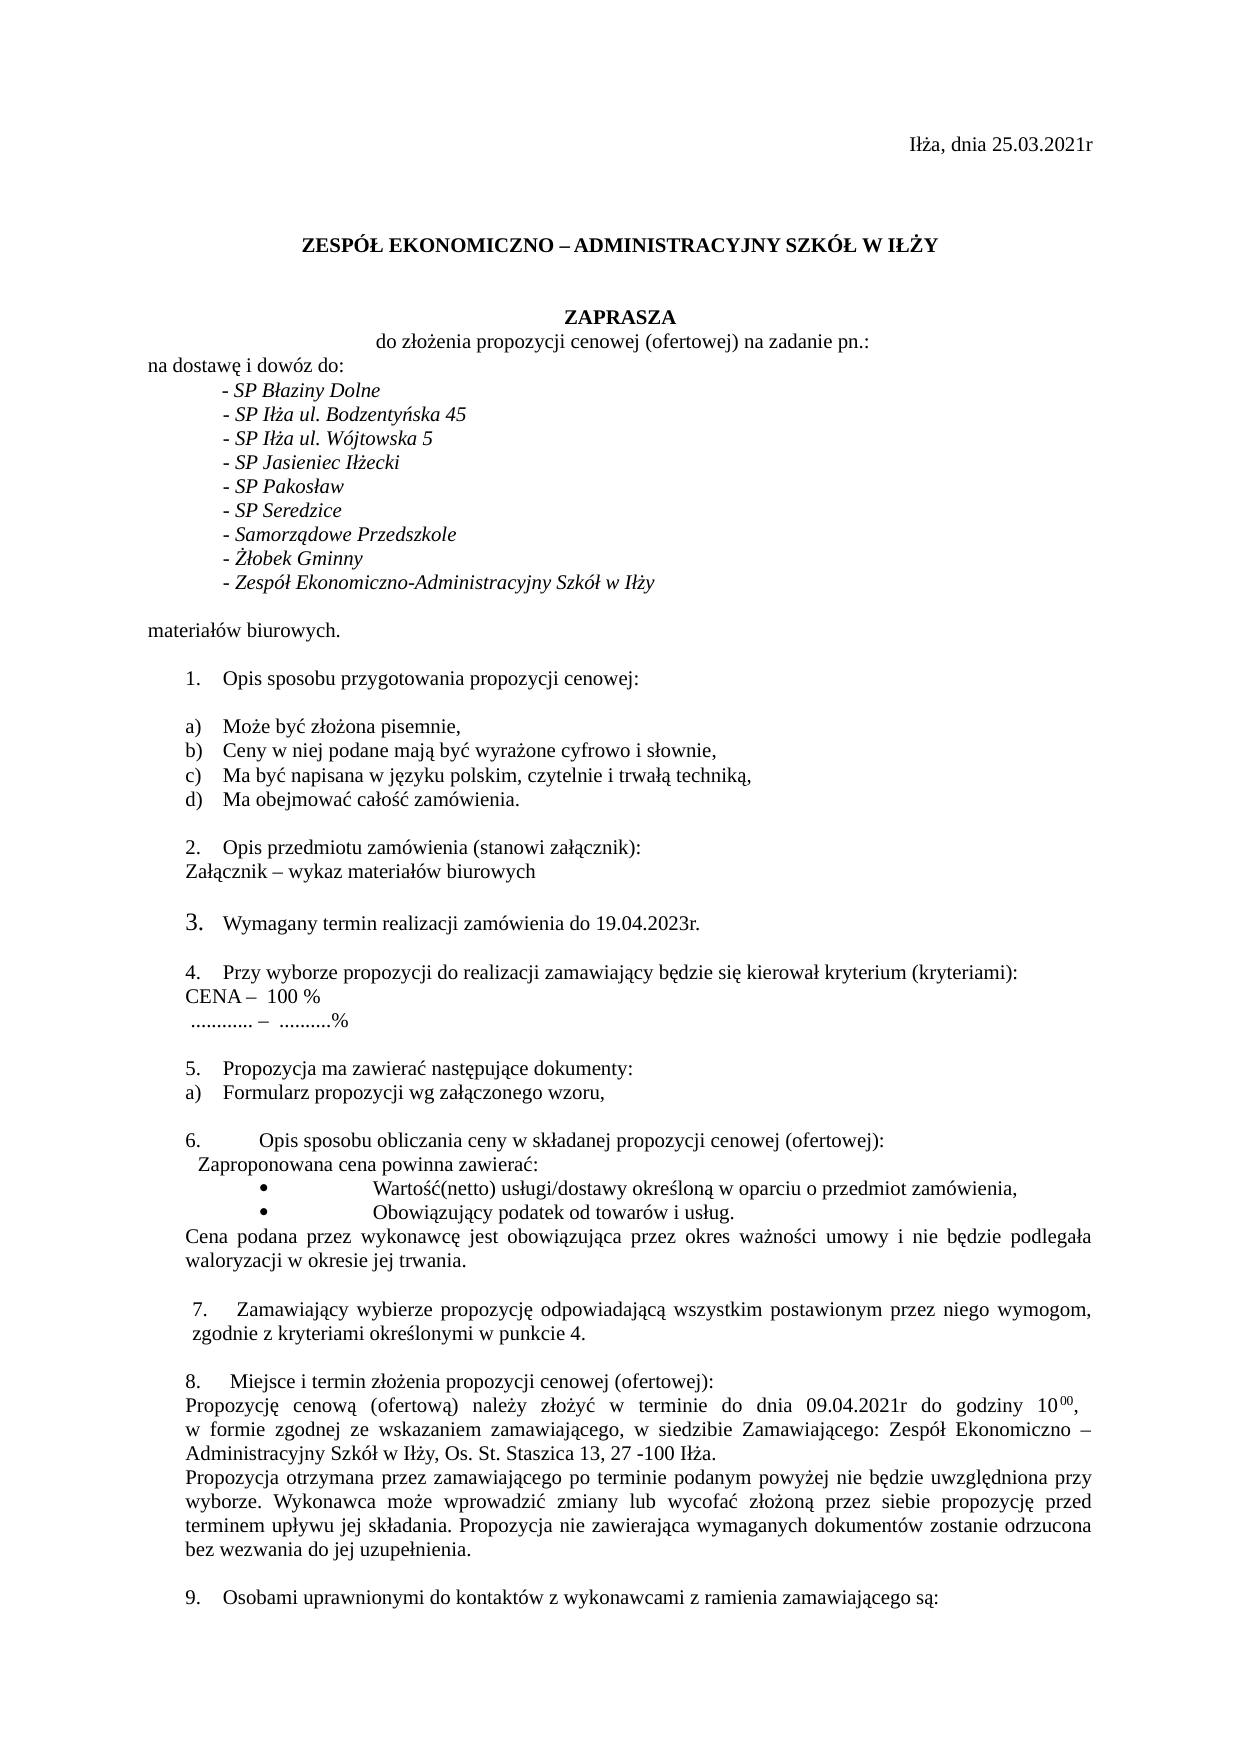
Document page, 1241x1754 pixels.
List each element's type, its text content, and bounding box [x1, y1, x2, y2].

text Iłża, dnia 25.03.2021r [148, 132, 1092, 156]
list Ma być napisana w języku polskim, czytelnie i trwałą techniką, [185, 762, 1092, 787]
text ZAPRASZA [148, 305, 1092, 329]
text - Żłobek Gminny [223, 546, 1092, 570]
text ZESPÓŁ EKONOMICZNO – ADMINISTRACYJNY SZKÓŁ W IŁŻY [148, 233, 1092, 257]
list Wymagany termin realizacji zamówienia do 19.04.2023r. [185, 907, 1092, 936]
text Załącznik – wykaz materiałów biurowych [185, 859, 1092, 883]
list Może być złożona pisemnie, [185, 714, 1092, 738]
text na dostawę i dowóz do: [148, 353, 1092, 377]
text - SP Błaziny Dolne [185, 377, 1092, 402]
text ............ – ..........% [185, 1008, 1092, 1032]
list Opis sposobu przygotowania propozycji cenowej: [185, 666, 1092, 690]
text [648, 20, 1172, 40]
text Zaproponowana cena powinna zawierać: [198, 1152, 1092, 1176]
text - SP Iłża ul. Wójtowska 5 [223, 426, 1092, 450]
list Opis przedmiotu zamówienia (stanowi załącznik): [185, 835, 1092, 859]
text Cena podana przez wykonawcę jest obowiązująca przez okres ważności umowy i nie będzie podlegała waloryzacji w okresie jej trwania. [185, 1224, 1092, 1272]
list Ceny w niej podane mają być wyrażone cyfrowo i słownie, [185, 738, 1092, 762]
text - SP Pakosław [223, 474, 1092, 498]
text - SP Iłża ul. Bodzentyńska 45 [223, 402, 1092, 426]
list Propozycja ma zawierać następujące dokumenty: [185, 1056, 1092, 1080]
list Miejsce i termin złożenia propozycji cenowej (ofertowej): [185, 1369, 1092, 1393]
list Zamawiający wybierze propozycję odpowiadającą wszystkim postawionym przez niego wymogom, zgodnie z kryteriami określonymi w punkcie 4. [192, 1297, 1092, 1345]
list Osobami uprawnionymi do kontaktów z wykonawcami z ramienia zamawiającego są: [185, 1585, 1092, 1609]
text materiałów biurowych. [148, 618, 1092, 642]
list Obowiązujący podatek od towarów i usług. [260, 1200, 1092, 1224]
text - SP Seredzice [223, 498, 1092, 522]
list Opis sposobu obliczania ceny w składanej propozycji cenowej (ofertowej): [185, 1128, 1092, 1152]
text - SP Jasieniec Iłżecki [223, 450, 1092, 474]
text CENA – 100 % [148, 984, 1092, 1008]
text Propozycja otrzymana przez zamawiającego po terminie podanym powyżej nie będzie uwzględniona przy wyborze. Wykonawca może wprowadzić zmiany lub wycofać złożoną przez siebie propozycję przed terminem upływu jej składania. Propozycja nie zawierająca wymaganych dokumentów zostanie odrzucona bez wezwania do jej uzupełnienia. [185, 1465, 1092, 1561]
text - Samorządowe Przedszkole [223, 522, 1092, 546]
list Wartość(netto) usługi/dostawy określoną w oparciu o przedmiot zamówienia, [260, 1176, 1092, 1200]
text do złożenia propozycji cenowej (ofertowej) na zadanie pn.: [148, 329, 1092, 353]
list Ma obejmować całość zamówienia. [185, 787, 1092, 811]
text Propozycję cenową (ofertową) należy złożyć w terminie do dnia 09.04.2021r do godziny 1000, w formie zgodnej ze wskazaniem zamawiającego, w siedzibie Zamawiającego: Zespół Ekonomiczno – Administracyjny Szkół w Iłży, Os. St. Staszica 13, 27 -100 Iłża. [185, 1393, 1092, 1465]
list Formularz propozycji wg załączonego wzoru, [185, 1080, 1092, 1104]
text - Zespół Ekonomiczno-Administracyjny Szkół w Iłży [223, 570, 1092, 594]
list Przy wyborze propozycji do realizacji zamawiający będzie się kierował kryterium (kryteriami): [185, 960, 1092, 984]
